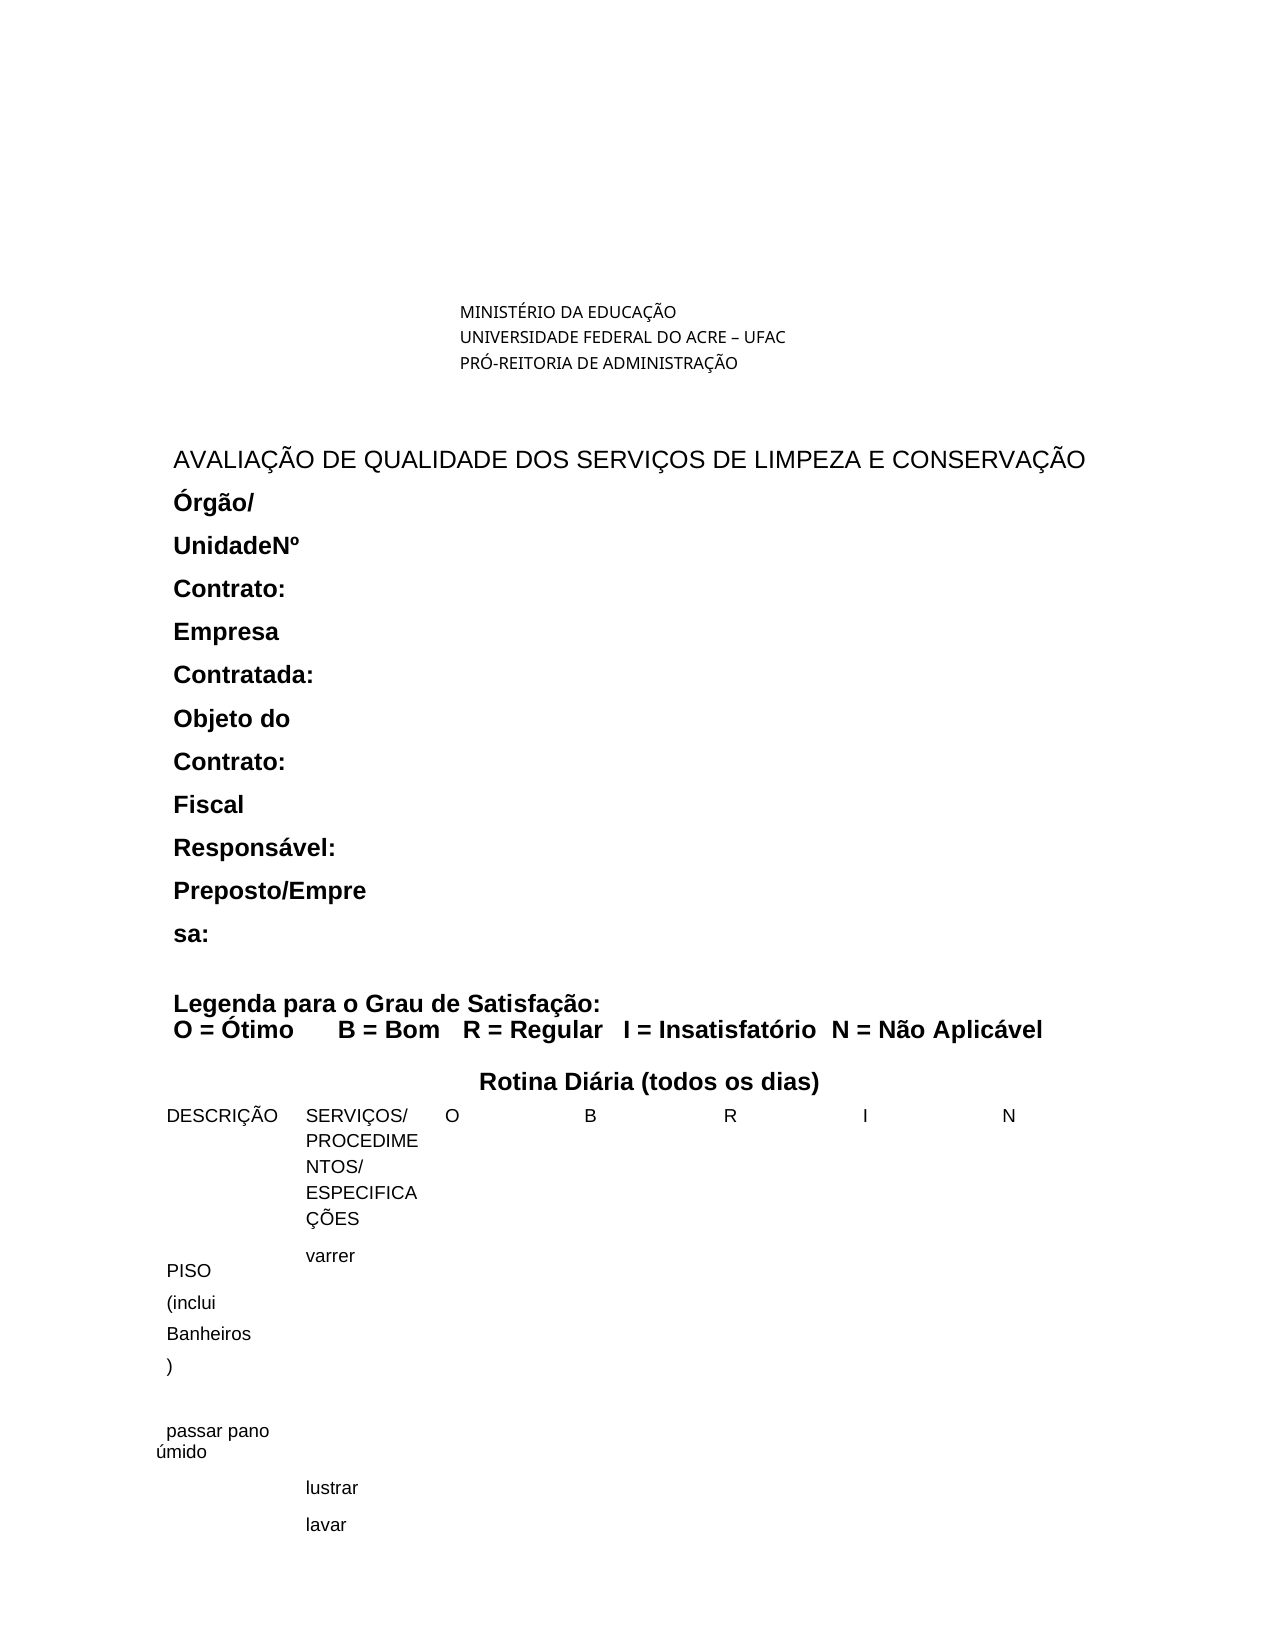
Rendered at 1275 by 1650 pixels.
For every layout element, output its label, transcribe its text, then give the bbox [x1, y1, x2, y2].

table_header [429, 1414, 568, 1468]
text MINISTÉRIO DA EDUCAÇÃO [459, 300, 1125, 323]
text Fiscal Responsável: Preposto/Empresa: [173, 790, 377, 948]
text PRÓ-REITORIA DE ADMINISTRAÇÃO [459, 352, 1125, 374]
table_cell [429, 1236, 568, 1392]
table_cell [150, 1469, 289, 1506]
table_header [568, 1414, 707, 1468]
table_header R [707, 1096, 846, 1236]
text Órgão/UnidadeNº Contrato: [173, 488, 328, 603]
table_cell [429, 1469, 568, 1506]
table_header DESCRIÇÃO [150, 1096, 289, 1236]
table_cell varrer [289, 1236, 428, 1392]
text O = Ótimo B = Bom R = Regular I = Insatisfatório N = Não Aplicável [173, 1017, 1125, 1043]
table_header SERVIÇOS/PROCEDIMENTOS/ESPECIFICAÇÕES [289, 1096, 428, 1236]
table_cell lavar [289, 1506, 428, 1543]
table_header O [429, 1096, 568, 1236]
table_cell [846, 1506, 986, 1543]
table_cell [707, 1236, 846, 1392]
table_cell lustrar [289, 1469, 428, 1506]
text AVALIAÇÃO DE QUALIDADE DOS SERVIÇOS DE LIMPEZA E CONSERVAÇÃO [173, 446, 1125, 474]
text UNIVERSIDADE FEDERAL DO ACRE – UFAC [459, 326, 1125, 349]
table_header passar pano úmido [150, 1414, 289, 1468]
table_header [846, 1414, 986, 1468]
table_cell [846, 1236, 986, 1392]
table_header [289, 1414, 428, 1468]
table_cell [568, 1236, 707, 1392]
table_header N [986, 1096, 1125, 1236]
table_header I [846, 1096, 986, 1236]
text Empresa Contratada: Objeto do Contrato: [173, 617, 388, 775]
table_header [707, 1414, 846, 1468]
table_cell [986, 1506, 1125, 1543]
text Legenda para o Grau de Satisfação: [173, 988, 1125, 1017]
table_cell [150, 1506, 289, 1543]
table_cell [846, 1469, 986, 1506]
table_cell PISO (inclui Banheiros) [150, 1236, 289, 1392]
table_cell [986, 1236, 1125, 1392]
table_header B [568, 1096, 707, 1236]
table_cell [707, 1506, 846, 1543]
table_cell [568, 1469, 707, 1506]
table_cell [986, 1469, 1125, 1506]
text Rotina Diária (todos os dias) [173, 1070, 1125, 1096]
table_cell [429, 1506, 568, 1543]
table_cell [707, 1469, 846, 1506]
table_cell [568, 1506, 707, 1543]
